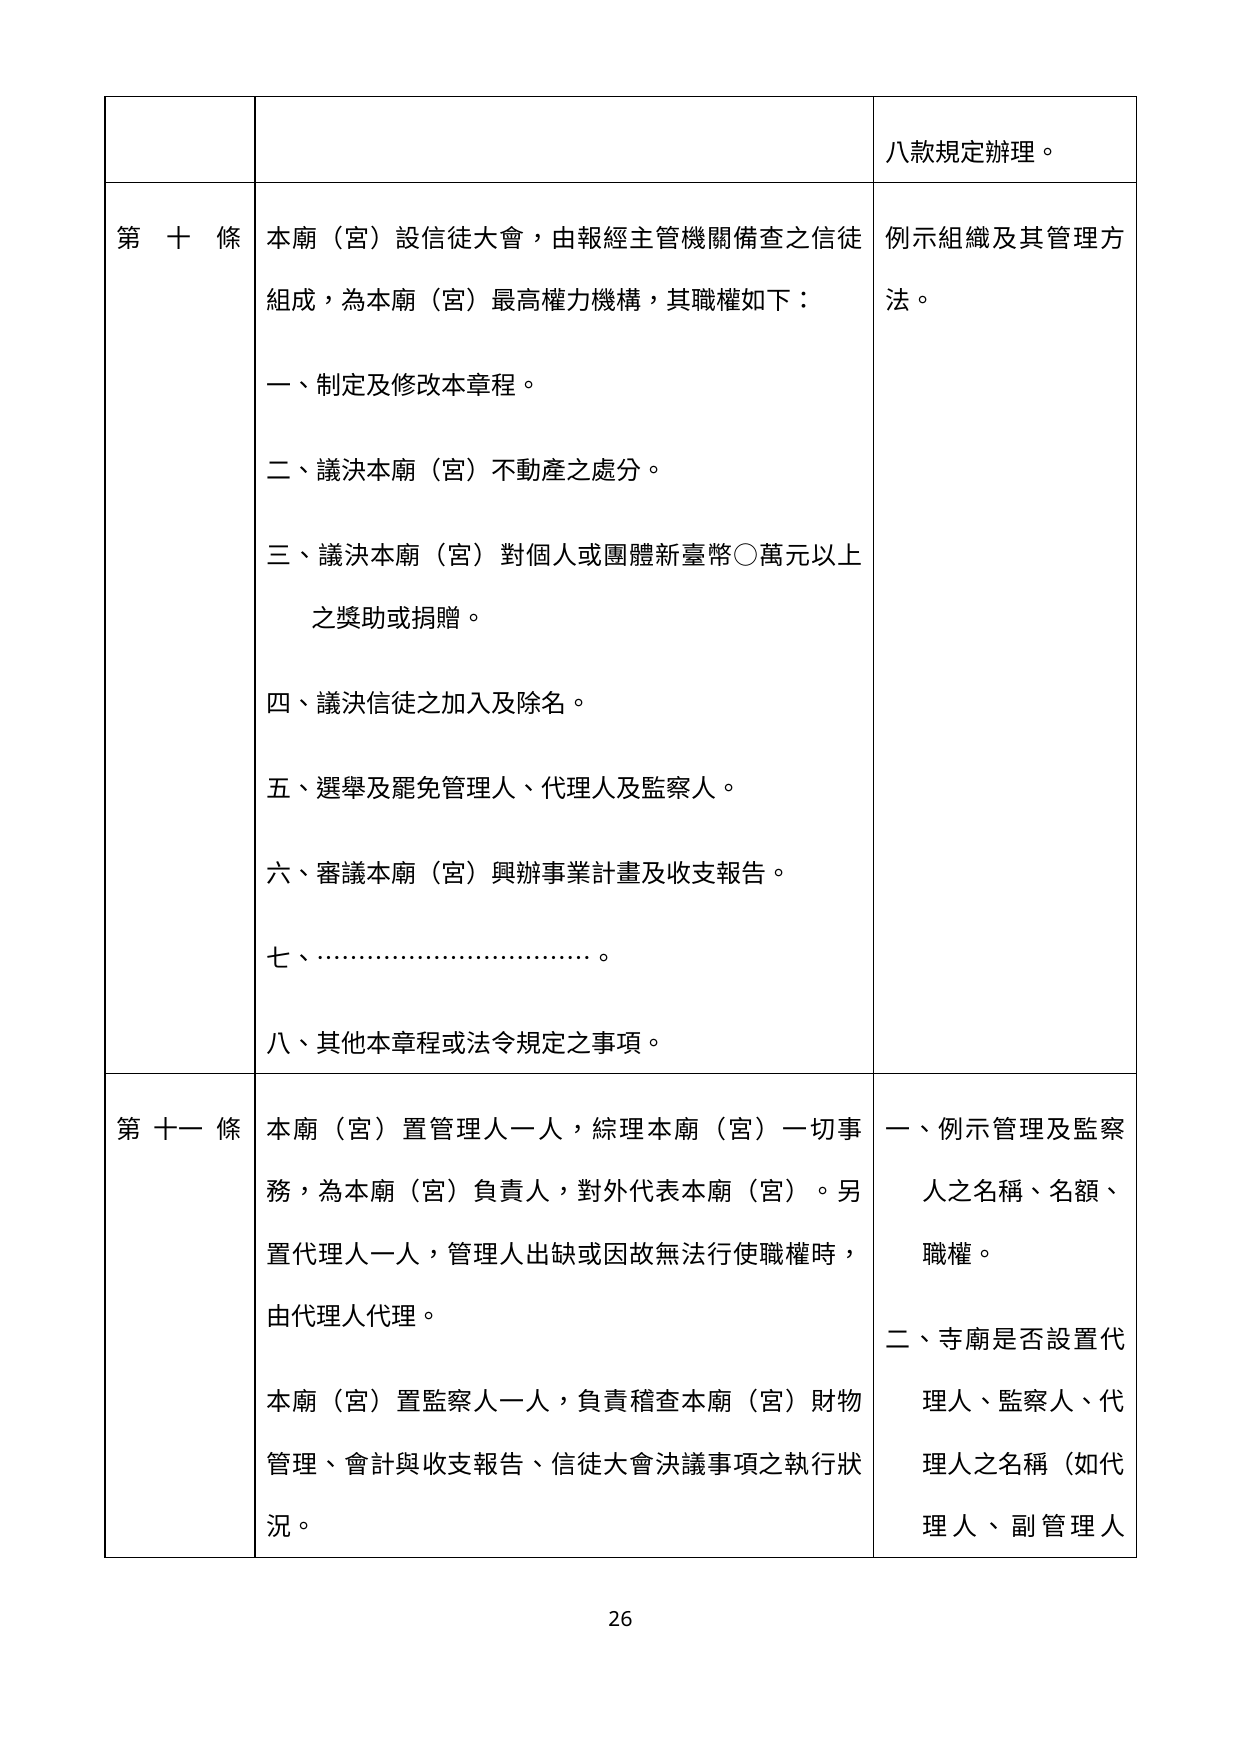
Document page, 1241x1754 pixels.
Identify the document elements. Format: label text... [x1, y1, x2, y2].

table_cell [256, 97, 873, 182]
table_cell 本廟（宮）設信徒大會，由報經主管機關備查之信徒組成，為本廟（宮）最高權力機構，其職權如下： 一、制定及修改本章程。 二、議決本廟（宮）不動產之處分。 三、議決本廟（宮）對個人或團體新臺幣○萬元以上之獎助或捐贈。 四、議決信徒之加入及除名。 五、選舉及罷免管理人、代理人及監察人。 六、審議本廟（宮）興辦事業計畫及收支報告。 七、……………………………。 八、其他本章程或法令規定之事項。 [256, 183, 873, 1073]
table_cell 八款規定辦理。 [874, 97, 1136, 182]
table_cell 第 十 條 [106, 183, 254, 1073]
table_cell 例示組織及其管理方法。 [874, 183, 1136, 1073]
table_cell 一、例示管理及監察人之名稱、名額、職權。 二、寺廟是否設置代理人、監察人、代理人之名稱（如代理人、副管理人 [874, 1074, 1136, 1557]
table_cell 本廟（宮）置管理人一人，綜理本廟（宮）一切事務，為本廟（宮）負責人，對外代表本廟（宮）。另置代理人一人，管理人出缺或因故無法行使職權時，由代理人代理。 本廟（宮）置監察人一人，負責稽查本廟（宮）財物管理、會計與收支報告、信徒大會決議事項之執行狀況。 [256, 1074, 873, 1557]
table_cell 第 十一 條 [106, 1074, 254, 1557]
table_cell [106, 97, 254, 182]
